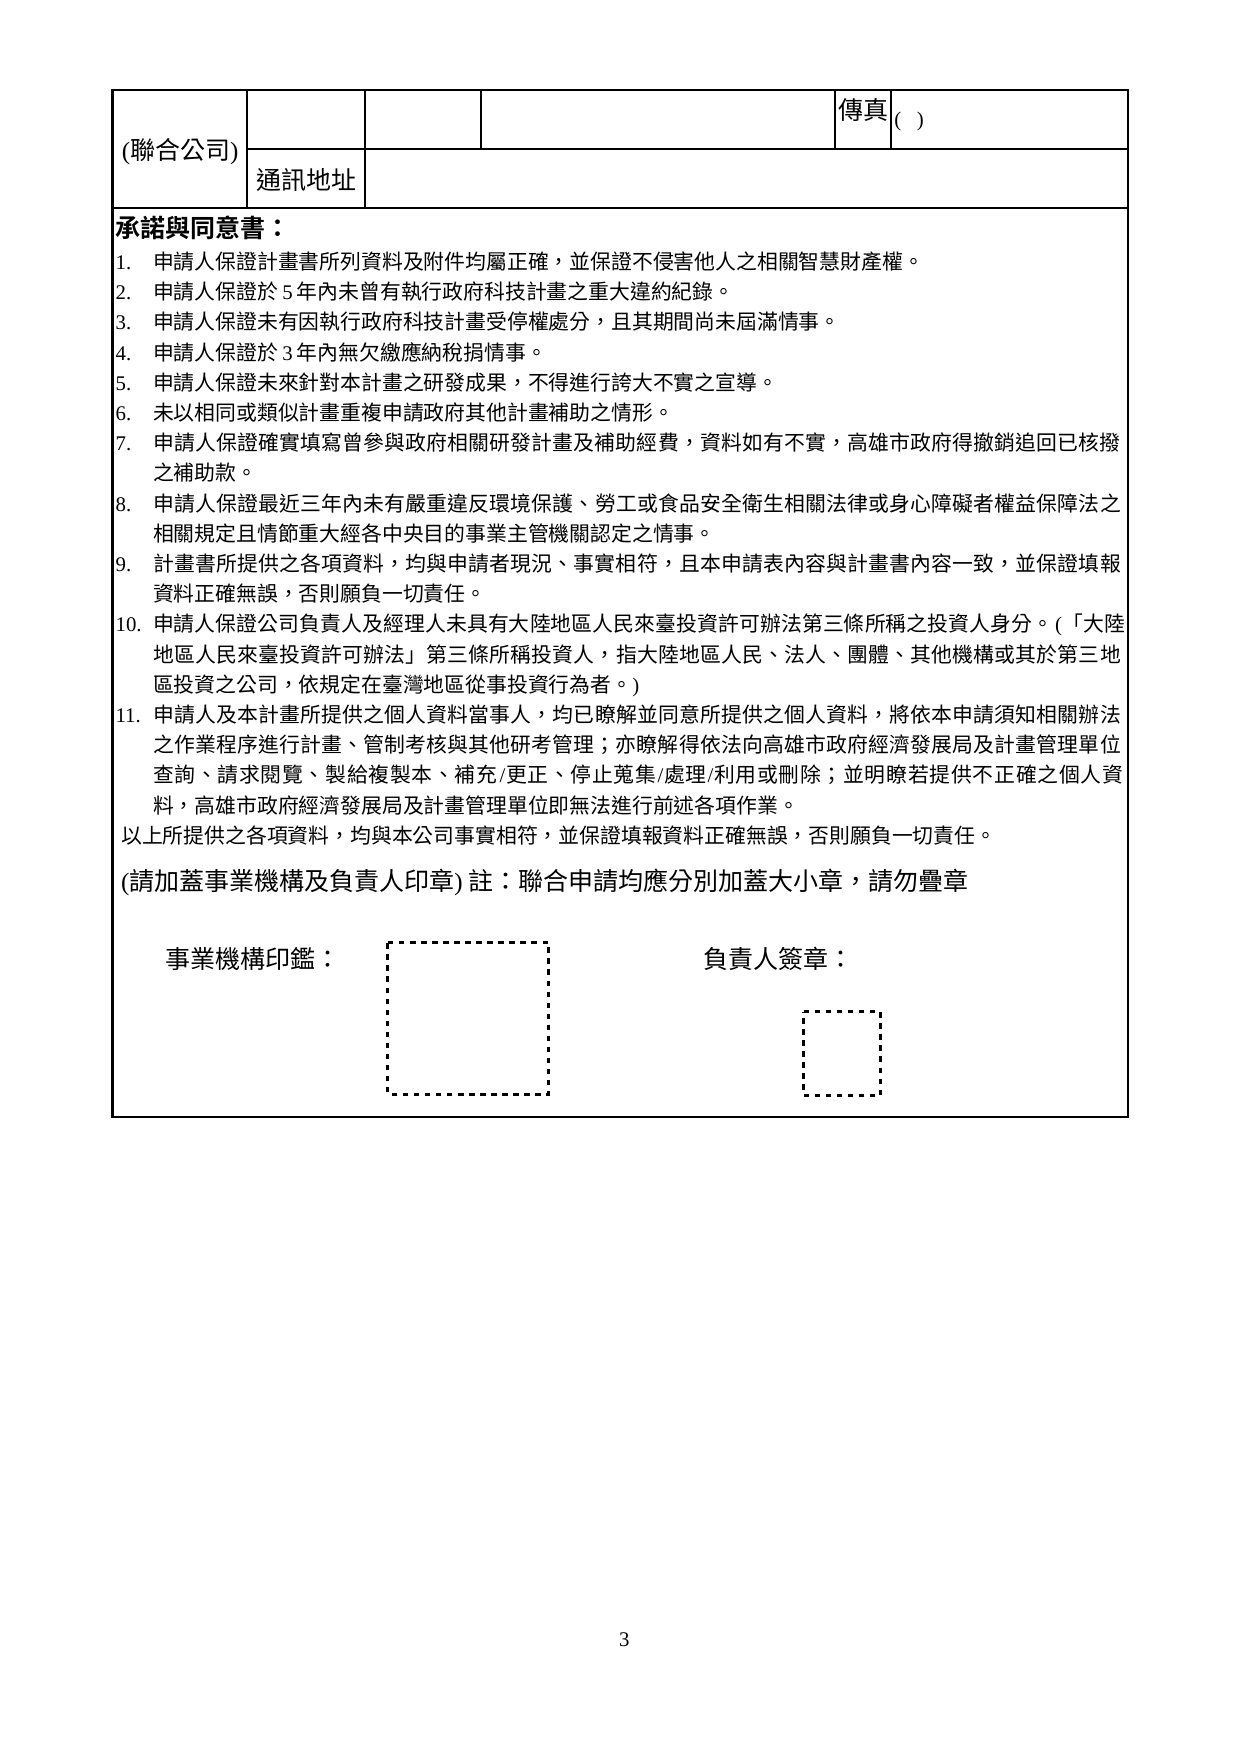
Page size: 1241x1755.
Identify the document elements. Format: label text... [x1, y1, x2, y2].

table_cell [366, 91, 480, 148]
table_cell ( ) [892, 91, 1127, 148]
table_cell [248, 91, 364, 148]
table_cell 傳真 [836, 91, 890, 148]
table_cell (聯合公司) [114, 91, 246, 207]
table_cell [366, 150, 1127, 207]
table_cell 通訊地址 [248, 150, 364, 207]
table_cell [482, 91, 834, 148]
table_cell 承諾與同意書： 申請人保證計畫書所列資料及附件均屬正確，並保證不侵害他人之相關智慧財產權。 申請人保證於5年內未曾有執行政府科技計畫之重大違約紀錄。 申請人保證未有因執行政府科技計畫受停權處分，且其期間尚未屆滿情事。 申請人保證於3年內無欠繳應納稅捐情事。 申請人保證未來針對本計畫之研發成果，不得進行誇大不實之宣導。 未以相同或類似計畫重複申請政府其他計畫補助之情形。 申請人保證確實填寫曾參與政府相關研發計畫及補助經費，資料如有不實，高雄市政府得撤銷追回已核撥之補助款。 申請人保證最近三年內未有嚴重違反環境保護、勞工或食品安全衛生相關法律或身心障礙者權益保障法之相關規定且情節重大經各中央目的事業主管機關認定之情事。 計畫書所提供之各項資料，均與申請者現況、事實相符，且本申請表內容與計畫書內容一致，並保證填報資料正確無誤，否則願負一切責任。 申請人保證公司負責人及經理人未具有大陸地區人民來臺投資許可辦法第三條所稱之投資人身分。(「大陸地區人民來臺投資許可辦法」第三條所稱投資人，指大陸地區人民、法人、團體、其他機構或其於第三地區投資之公司，依規定在臺灣地區從事投資行為者。) 申請人及本計畫所提供之個人資料當事人，均已瞭解並同意所提供之個人資料，將依本申請須知相關辦法之作業程序進行計畫、管制考核與其他研考管理；亦瞭解得依法向高雄市政府經濟發展局及計畫管理單位查詢、請求閱覽、製給複製本、補充/更正、停止蒐集/處理/利用或刪除；並明瞭若提供不正確之個人資料，高雄市政府經濟發展局及計畫管理單位即無法進行前述各項作業。 以上所提供之各項資料，均與本公司事實相符，並保證填報資料正確無誤，否則願負一切責任。 (請加蓋事業機構及負責人印章) 註：聯合申請均應分別加蓋大小章，請勿疊章 事業機構印鑑： 負責人簽章： [114, 209, 1127, 1116]
